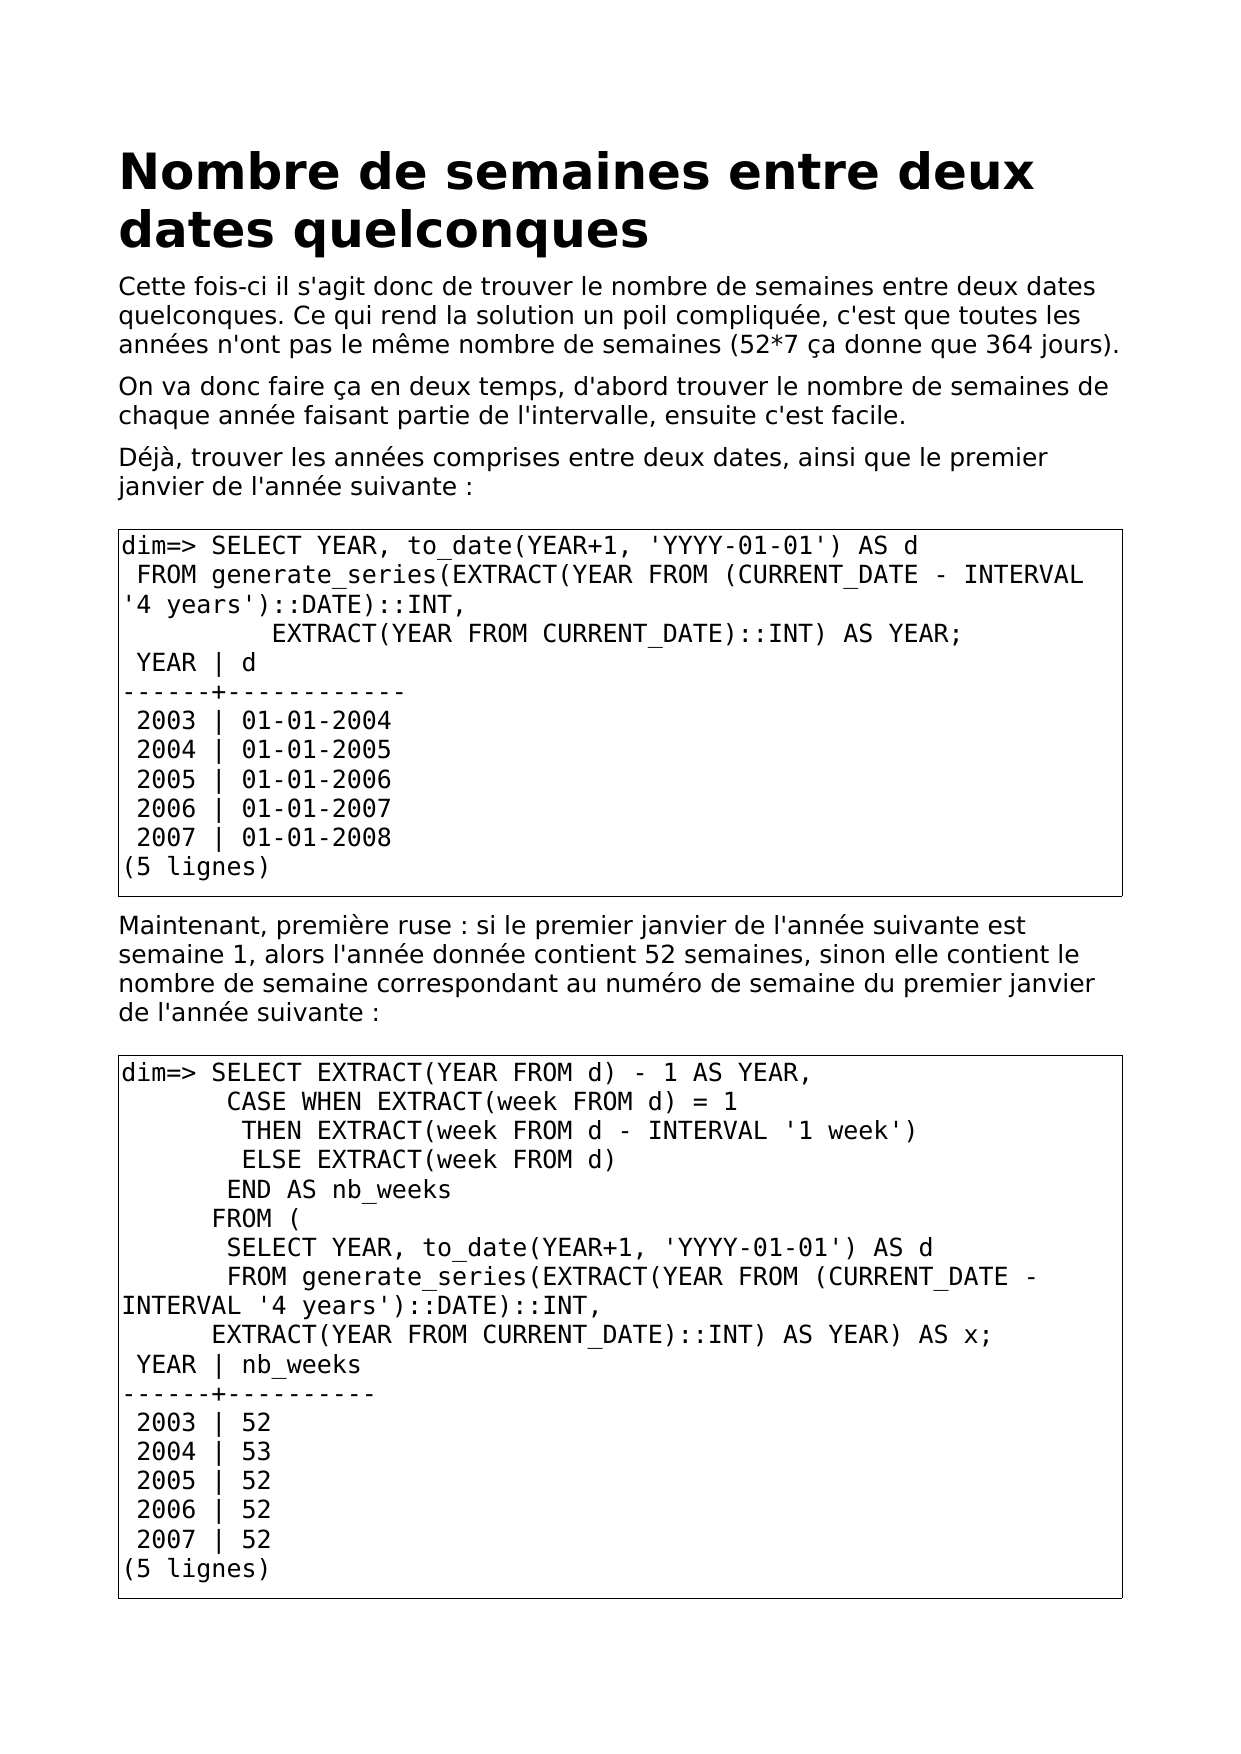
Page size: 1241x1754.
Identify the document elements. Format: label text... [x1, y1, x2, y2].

text Cette fois-ci il s'agit donc de trouver le nombre de semaines entre deux dates quelconques. Ce qui rend la solution un poil compliquée, c'est que toutes les années n'ont pas le même nombre de semaines (52*7 ça donne que 364 jours). [118, 272, 1122, 359]
text On va donc faire ça en deux temps, d'abord trouver le nombre de semaines de chaque année faisant partie de l'intervalle, ensuite c'est facile. [118, 372, 1122, 430]
text Déjà, trouver les années comprises entre deux dates, ainsi que le premier janvier de l'année suivante : [118, 443, 1122, 501]
table_header dim=> SELECT EXTRACT(YEAR FROM d) - 1 AS YEAR, CASE WHEN EXTRACT(week FROM d) = 1 THEN EXTRACT(week FROM d - INTERVAL '1 week') ELSE EXTRACT(week FROM d) END AS nb_weeks FROM ( SELECT YEAR, to_date(YEAR+1, 'YYYY-01-01') AS d FROM generate_series(EXTRACT(YEAR FROM (CURRENT_DATE - INTERVAL '4 years')::DATE)::INT, EXTRACT(YEAR FROM CURRENT_DATE)::INT) AS YEAR) AS x; YEAR | nb_weeks ------+---------- 2003 | 52 2004 | 53 2005 | 52 2006 | 52 2007 | 52 (5 lignes) [119, 1056, 1122, 1598]
text Maintenant, première ruse : si le premier janvier de l'année suivante est semaine 1, alors l'année donnée contient 52 semaines, sinon elle contient le nombre de semaine correspondant au numéro de semaine du premier janvier de l'année suivante : [118, 911, 1122, 1028]
subtitle Nombre de semaines entre deux dates quelconques [118, 143, 1122, 259]
table_header dim=> SELECT YEAR, to_date(YEAR+1, 'YYYY-01-01') AS d FROM generate_series(EXTRACT(YEAR FROM (CURRENT_DATE - INTERVAL '4 years')::DATE)::INT, EXTRACT(YEAR FROM CURRENT_DATE)::INT) AS YEAR; YEAR | d ------+------------ 2003 | 01-01-2004 2004 | 01-01-2005 2005 | 01-01-2006 2006 | 01-01-2007 2007 | 01-01-2008 (5 lignes) [119, 530, 1122, 896]
